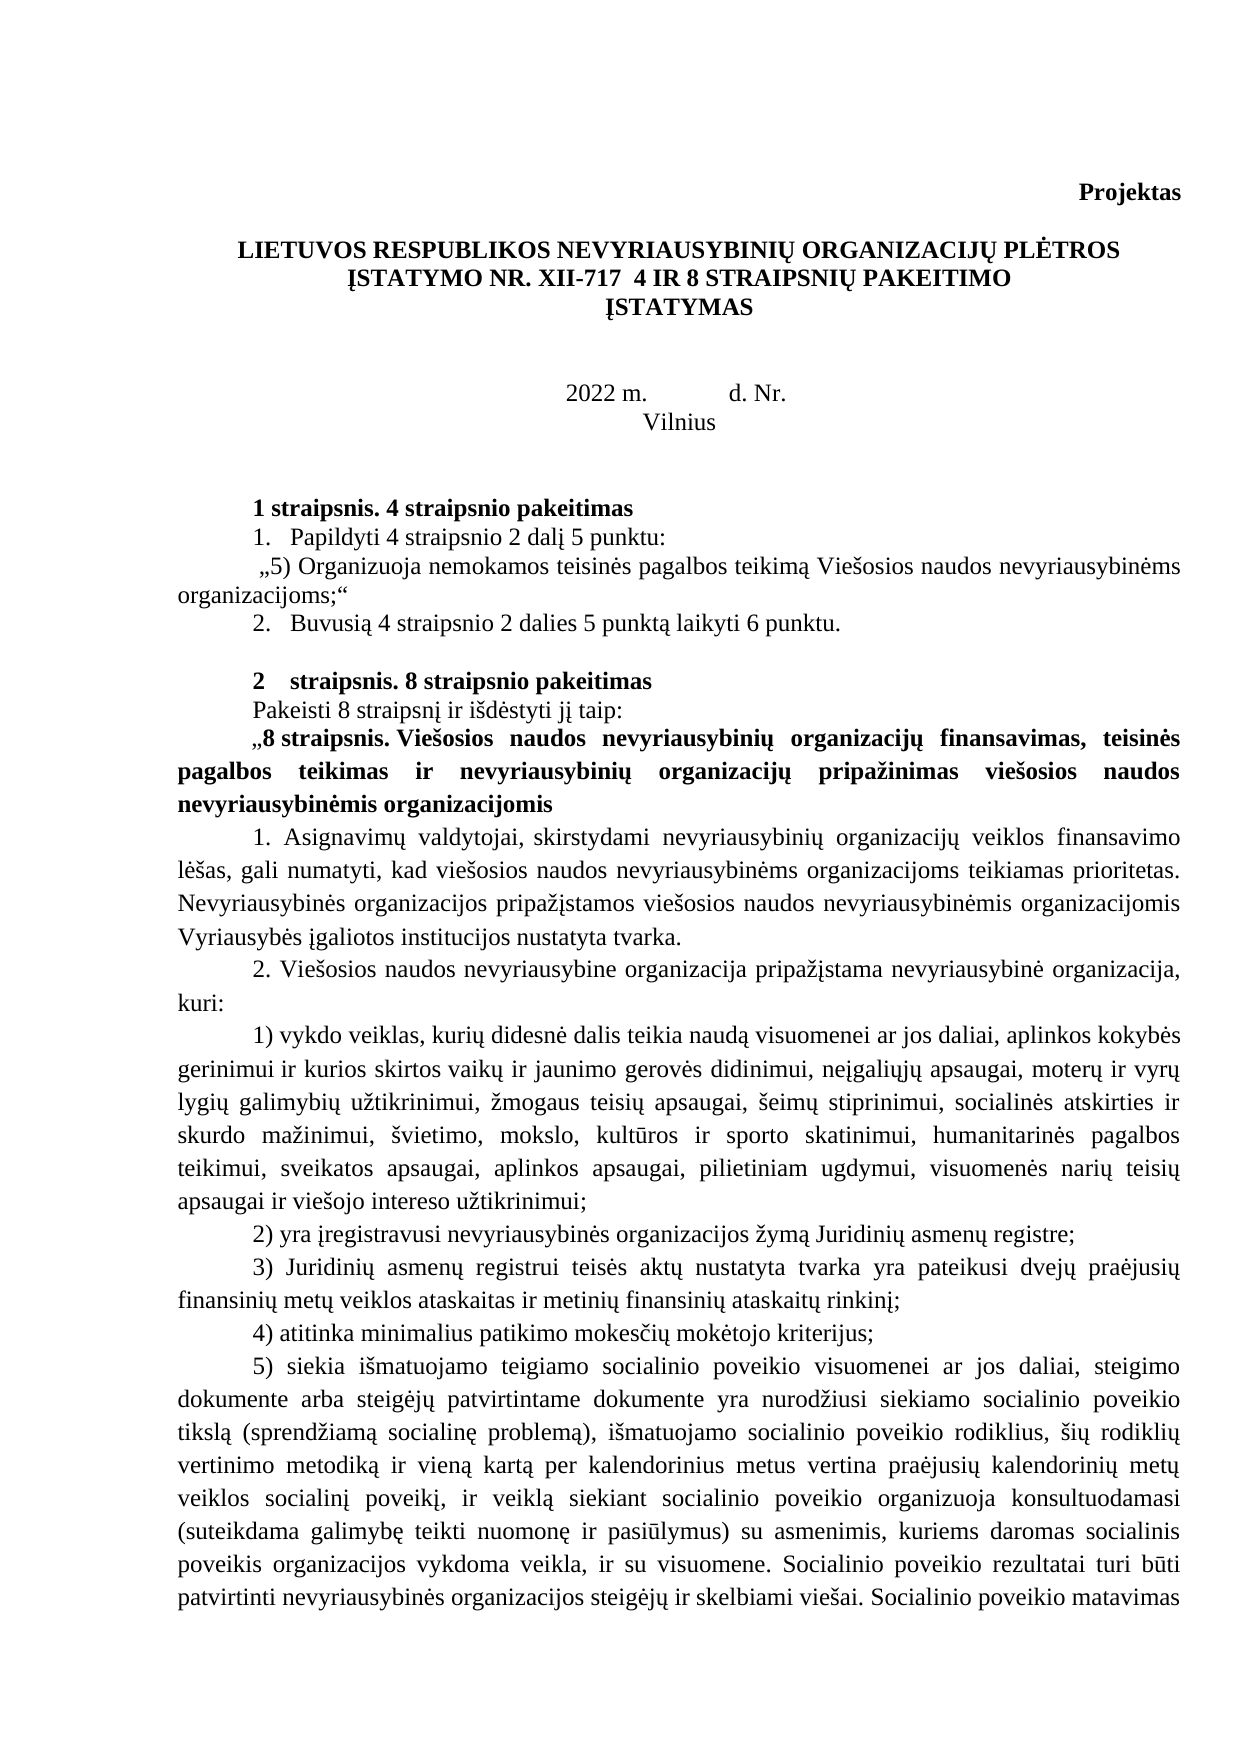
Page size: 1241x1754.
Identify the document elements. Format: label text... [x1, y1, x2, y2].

text 1. Asignavimų valdytojai, skirstydami nevyriausybinių organizacijų veiklos finansavimo lėšas, gali numatyti, kad viešosios naudos nevyriausybinėms organizacijoms teikiamas prioritetas. Nevyriausybinės organizacijos pripažįstamos viešosios naudos nevyriausybinėmis organizacijomis Vyriausybės įgaliotos institucijos nustatyta tvarka. [177, 822, 1181, 950]
text Projektas [717, 177, 1181, 206]
text LIETUVOS RESPUBLIKOS NEVYRIAUSYBINIŲ ORGANIZACIJŲ PLĖTROS ĮSTATYMO NR. XII-717 4 IR 8 STRAIPSNIŲ PAKEITIMO [177, 235, 1181, 292]
text 1 straipsnis. 4 straipsnio pakeitimas [177, 493, 1181, 522]
text 2022 m. d. Nr. [177, 378, 1181, 407]
text 2. Buvusią 4 straipsnio 2 dalies 5 punktą laikyti 6 punktu. [252, 608, 1181, 637]
text 2) yra įregistravusi nevyriausybinės organizacijos žymą Juridinių asmenų registre; [177, 1219, 1181, 1247]
text „8 straipsnis. Viešosios naudos nevyriausybinių organizacijų finansavimas, teisinės pagalbos teikimas ir nevyriausybinių organizacijų pripažinimas viešosios naudos nevyriausybinėmis organizacijomis [177, 723, 1181, 818]
text 2 straipsnis. 8 straipsnio pakeitimas [252, 666, 1181, 695]
text 5) siekia išmatuojamo teigiamo socialinio poveikio visuomenei ar jos daliai, steigimo dokumente arba steigėjų patvirtintame dokumente yra nurodžiusi siekiamo socialinio poveikio tikslą (sprendžiamą socialinę problemą), išmatuojamo socialinio poveikio rodiklius, šių rodiklių vertinimo metodiką ir vieną kartą per kalendorinius metus vertina praėjusių kalendorinių metų veiklos socialinį poveikį, ir veiklą siekiant socialinio poveikio organizuoja konsultuodamasi (suteikdama galimybę teikti nuomonę ir pasiūlymus) su asmenimis, kuriems daromas socialinis poveikis organizacijos vykdoma veikla, ir su visuomene. Socialinio poveikio rezultatai turi būti patvirtinti nevyriausybinės organizacijos steigėjų ir skelbiami viešai. Socialinio poveikio matavimas [177, 1351, 1181, 1611]
text 1) vykdo veiklas, kurių didesnė dalis teikia naudą visuomenei ar jos daliai, aplinkos kokybės gerinimui ir kurios skirtos vaikų ir jaunimo gerovės didinimui, neįgaliųjų apsaugai, moterų ir vyrų lygių galimybių užtikrinimui, žmogaus teisių apsaugai, šeimų stiprinimui, socialinės atskirties ir skurdo mažinimui, švietimo, mokslo, kultūros ir sporto skatinimui, humanitarinės pagalbos teikimui, sveikatos apsaugai, aplinkos apsaugai, pilietiniam ugdymui, visuomenės narių teisių apsaugai ir viešojo intereso užtikrinimui; [177, 1021, 1181, 1214]
text 4) atitinka minimalius patikimo mokesčių mokėtojo kriterijus; [177, 1318, 1181, 1347]
text 1. Papildyti 4 straipsnio 2 dalį 5 punktu: [252, 522, 1181, 551]
text 2. Viešosios naudos nevyriausybine organizacija pripažįstama nevyriausybinė organizacija, kuri: [177, 954, 1181, 1016]
text Pakeisti 8 straipsnį ir išdėstyti jį taip: [252, 695, 1181, 723]
text „5) Organizuoja nemokamos teisinės pagalbos teikimą Viešosios naudos nevyriausybinėms organizacijoms;“ [177, 551, 1181, 608]
text ĮSTATYMAS [177, 292, 1181, 321]
text Vilnius [177, 407, 1181, 436]
text 3) Juridinių asmenų registrui teisės aktų nustatyta tvarka yra pateikusi dvejų praėjusių finansinių metų veiklos ataskaitas ir metinių finansinių ataskaitų rinkinį; [177, 1252, 1181, 1313]
